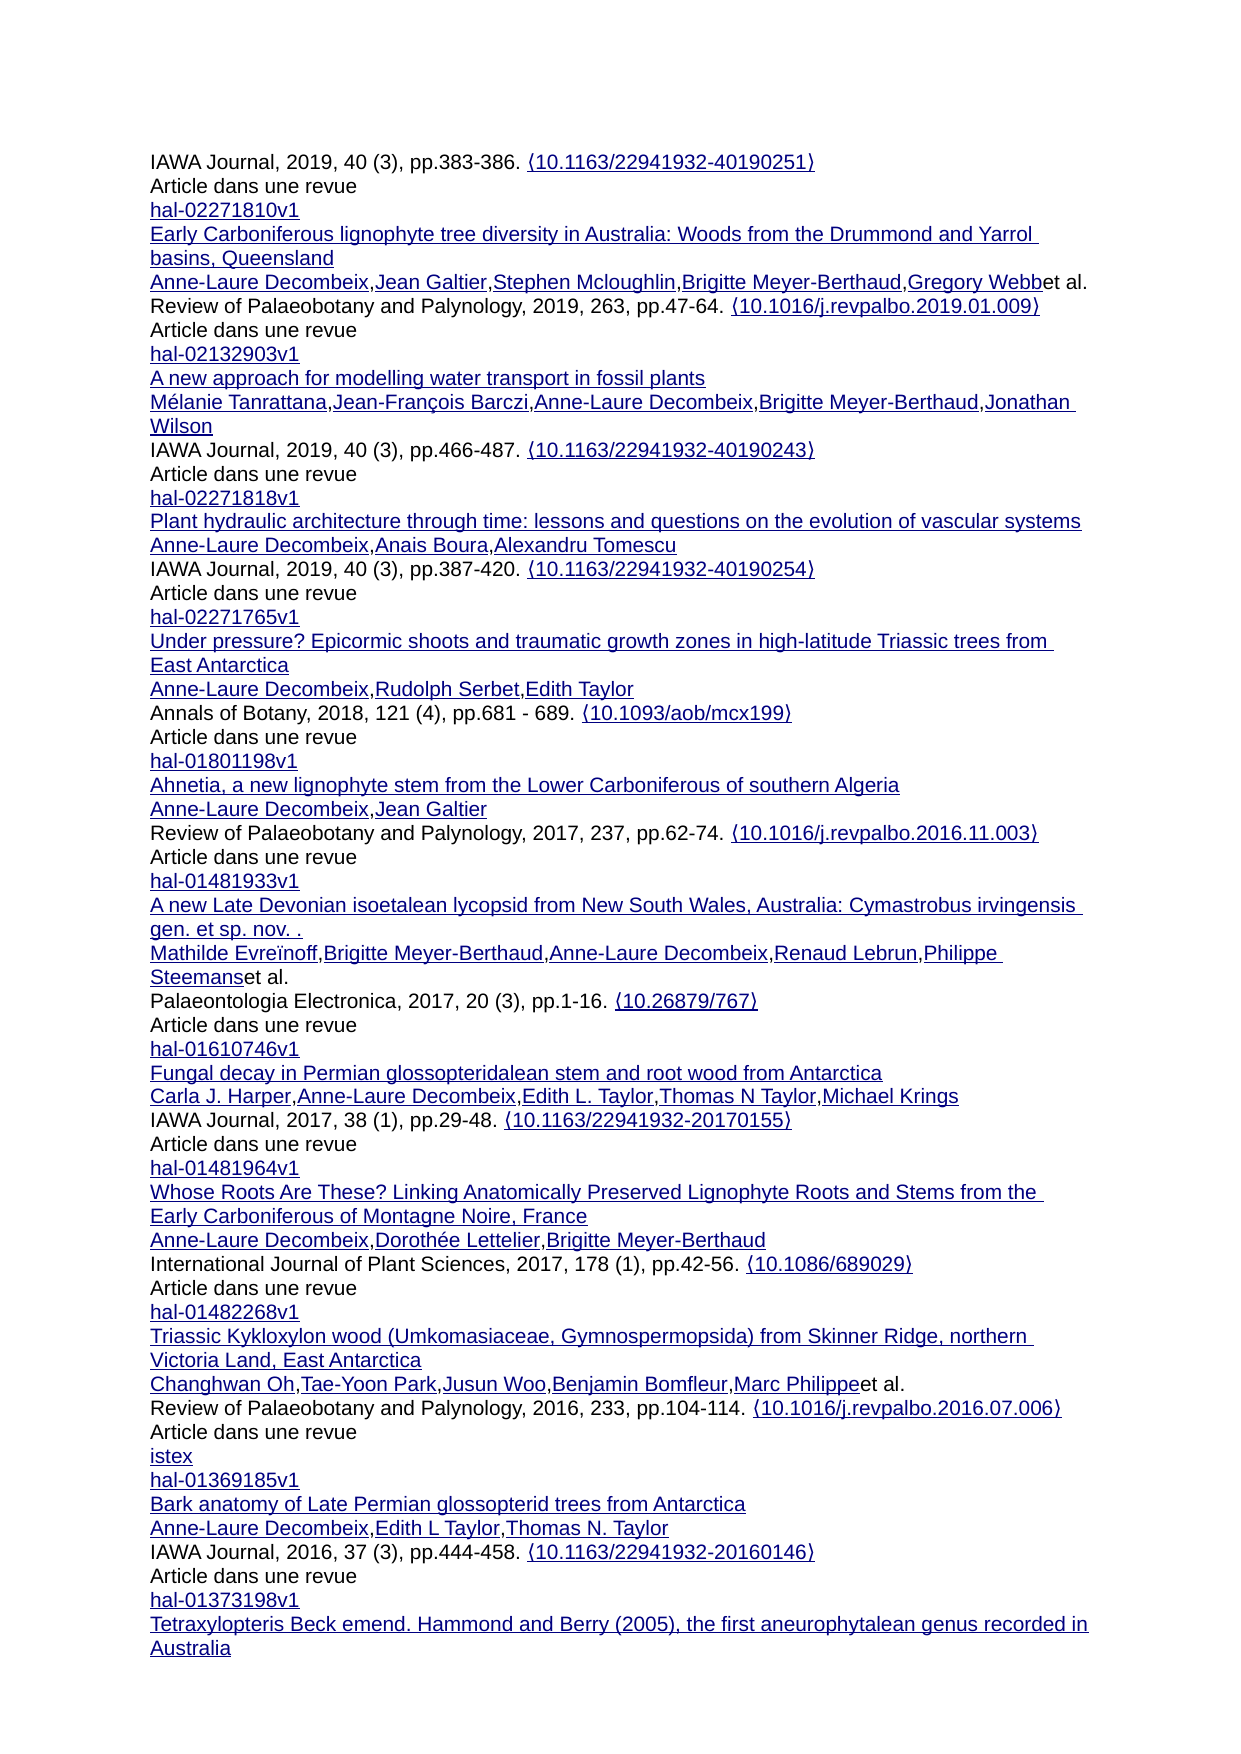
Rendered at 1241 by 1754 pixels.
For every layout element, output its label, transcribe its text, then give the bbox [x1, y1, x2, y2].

table_cell Whose Roots Are These? Linking Anatomically Preserved Lignophyte Roots and Stems from the Early Carboniferous of Montagne Noire, France Anne-Laure Decombeix,Dorothée Lettelier,Brigitte Meyer-Berthaud International Journal of Plant Sciences, 2017, 178 (1), pp.42-56. ⟨10.1086/689029⟩ Article dans une revue hal-01482268v1 [150, 1180, 1090, 1324]
table_cell A new approach for modelling water transport in fossil plants Mélanie Tanrattana,Jean-François Barczi,Anne-Laure Decombeix,Brigitte Meyer-Berthaud,Jonathan Wilson IAWA Journal, 2019, 40 (3), pp.466-487. ⟨10.1163/22941932-40190243⟩ Article dans une revue hal-02271818v1 [150, 366, 1090, 509]
table_cell A new Late Devonian isoetalean lycopsid from New South Wales, Australia: Cymastrobus irvingensis gen. et sp. nov. . Mathilde Evreïnoff,Brigitte Meyer-Berthaud,Anne-Laure Decombeix,Renaud Lebrun,Philippe Steemanset al. Palaeontologia Electronica, 2017, 20 (3), pp.1-16. ⟨10.26879/767⟩ Article dans une revue hal-01610746v1 [150, 893, 1090, 1060]
table_cell Under pressure? Epicormic shoots and traumatic growth zones in high-latitude Triassic trees from East Antarctica Anne-Laure Decombeix,Rudolph Serbet,Edith Taylor Annals of Botany, 2018, 121 (4), pp.681 - 689. ⟨10.1093/aob/mcx199⟩ Article dans une revue hal-01801198v1 [150, 629, 1090, 773]
table_cell Ahnetia, a new lignophyte stem from the Lower Carboniferous of southern Algeria Anne-Laure Decombeix,Jean Galtier Review of Palaeobotany and Palynology, 2017, 237, pp.62-74. ⟨10.1016/j.revpalbo.2016.11.003⟩ Article dans une revue hal-01481933v1 [150, 773, 1090, 893]
table_cell Fungal decay in Permian glossopteridalean stem and root wood from Antarctica Carla J. Harper,Anne-Laure Decombeix,Edith L. Taylor,Thomas N Taylor,Michael Krings IAWA Journal, 2017, 38 (1), pp.29-48. ⟨10.1163/22941932-20170155⟩ Article dans une revue hal-01481964v1 [150, 1060, 1090, 1180]
table_cell Triassic Kykloxylon wood (Umkomasiaceae, Gymnospermopsida) from Skinner Ridge, northern Victoria Land, East Antarctica Changhwan Oh,Tae-Yoon Park,Jusun Woo,Benjamin Bomfleur,Marc Philippeet al. Review of Palaeobotany and Palynology, 2016, 233, pp.104-114. ⟨10.1016/j.revpalbo.2016.07.006⟩ Article dans une revue istex hal-01369185v1 [150, 1324, 1090, 1492]
table_cell Early Carboniferous lignophyte tree diversity in Australia: Woods from the Drummond and Yarrol basins, Queensland Anne-Laure Decombeix,Jean Galtier,Stephen Mcloughlin,Brigitte Meyer-Berthaud,Gregory Webbet al. Review of Palaeobotany and Palynology, 2019, 263, pp.47-64. ⟨10.1016/j.revpalbo.2019.01.009⟩ Article dans une revue hal-02132903v1 [150, 222, 1090, 366]
table_cell Bark anatomy of Late Permian glossopterid trees from Antarctica Anne-Laure Decombeix,Edith L Taylor,Thomas N. Taylor IAWA Journal, 2016, 37 (3), pp.444-458. ⟨10.1163/22941932-20160146⟩ Article dans une revue hal-01373198v1 [150, 1492, 1090, 1611]
table_cell IAWA Journal, 2019, 40 (3), pp.383-386. ⟨10.1163/22941932-40190251⟩ Article dans une revue hal-02271810v1 [150, 150, 1090, 222]
table_cell Plant hydraulic architecture through time: lessons and questions on the evolution of vascular systems Anne-Laure Decombeix,Anais Boura,Alexandru Tomescu IAWA Journal, 2019, 40 (3), pp.387-420. ⟨10.1163/22941932-40190254⟩ Article dans une revue hal-02271765v1 [150, 509, 1090, 629]
table_cell Tetraxylopteris Beck emend. Hammond and Berry (2005), the first aneurophytalean genus recorded in Australia [150, 1611, 1090, 1659]
